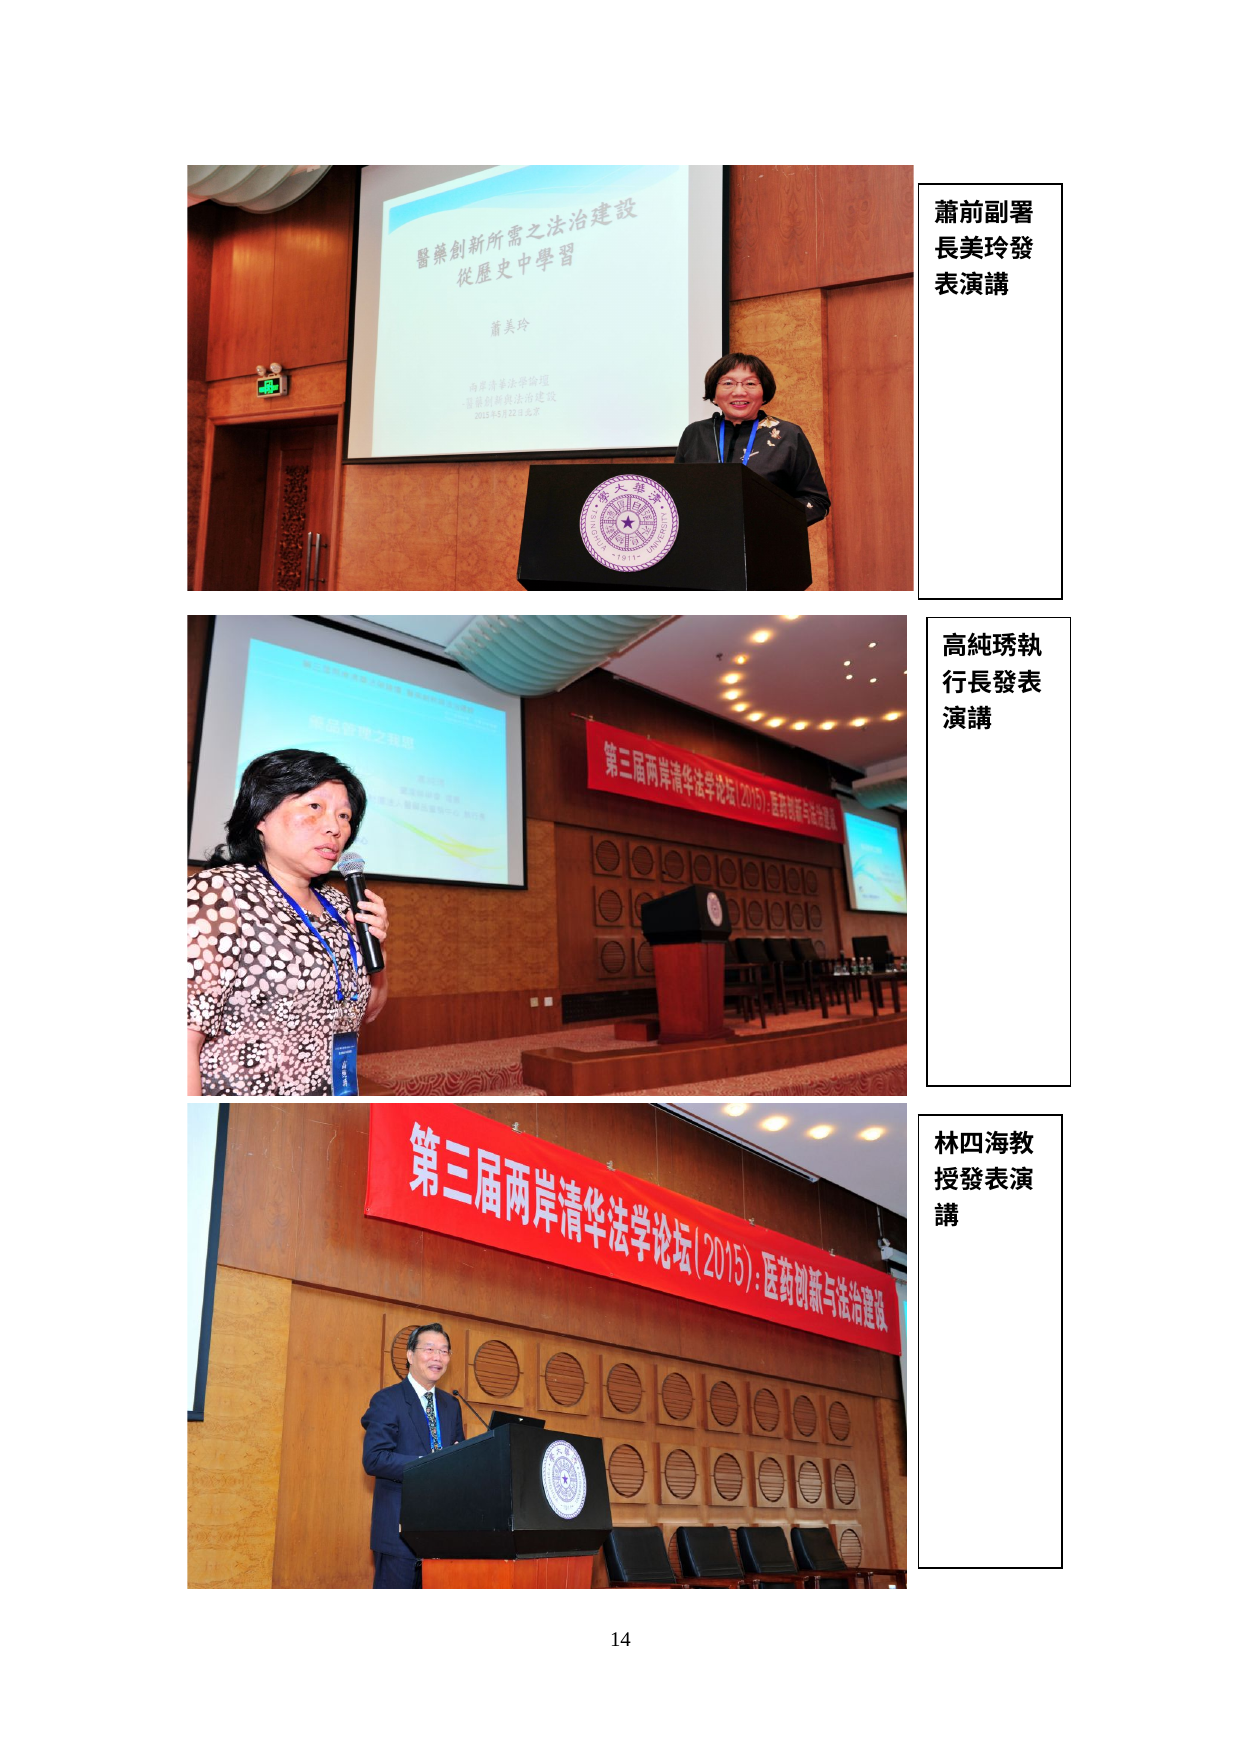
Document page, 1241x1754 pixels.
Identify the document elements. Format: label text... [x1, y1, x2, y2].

picture [187, 165, 914, 591]
picture [187, 615, 907, 1096]
picture [187, 1103, 907, 1589]
text 林四海教授發表演講 [934, 1123, 1046, 1232]
text 高純琇執行長發表演講 [943, 626, 1055, 734]
text 蕭前副署長美玲發表演講 [934, 192, 1046, 301]
